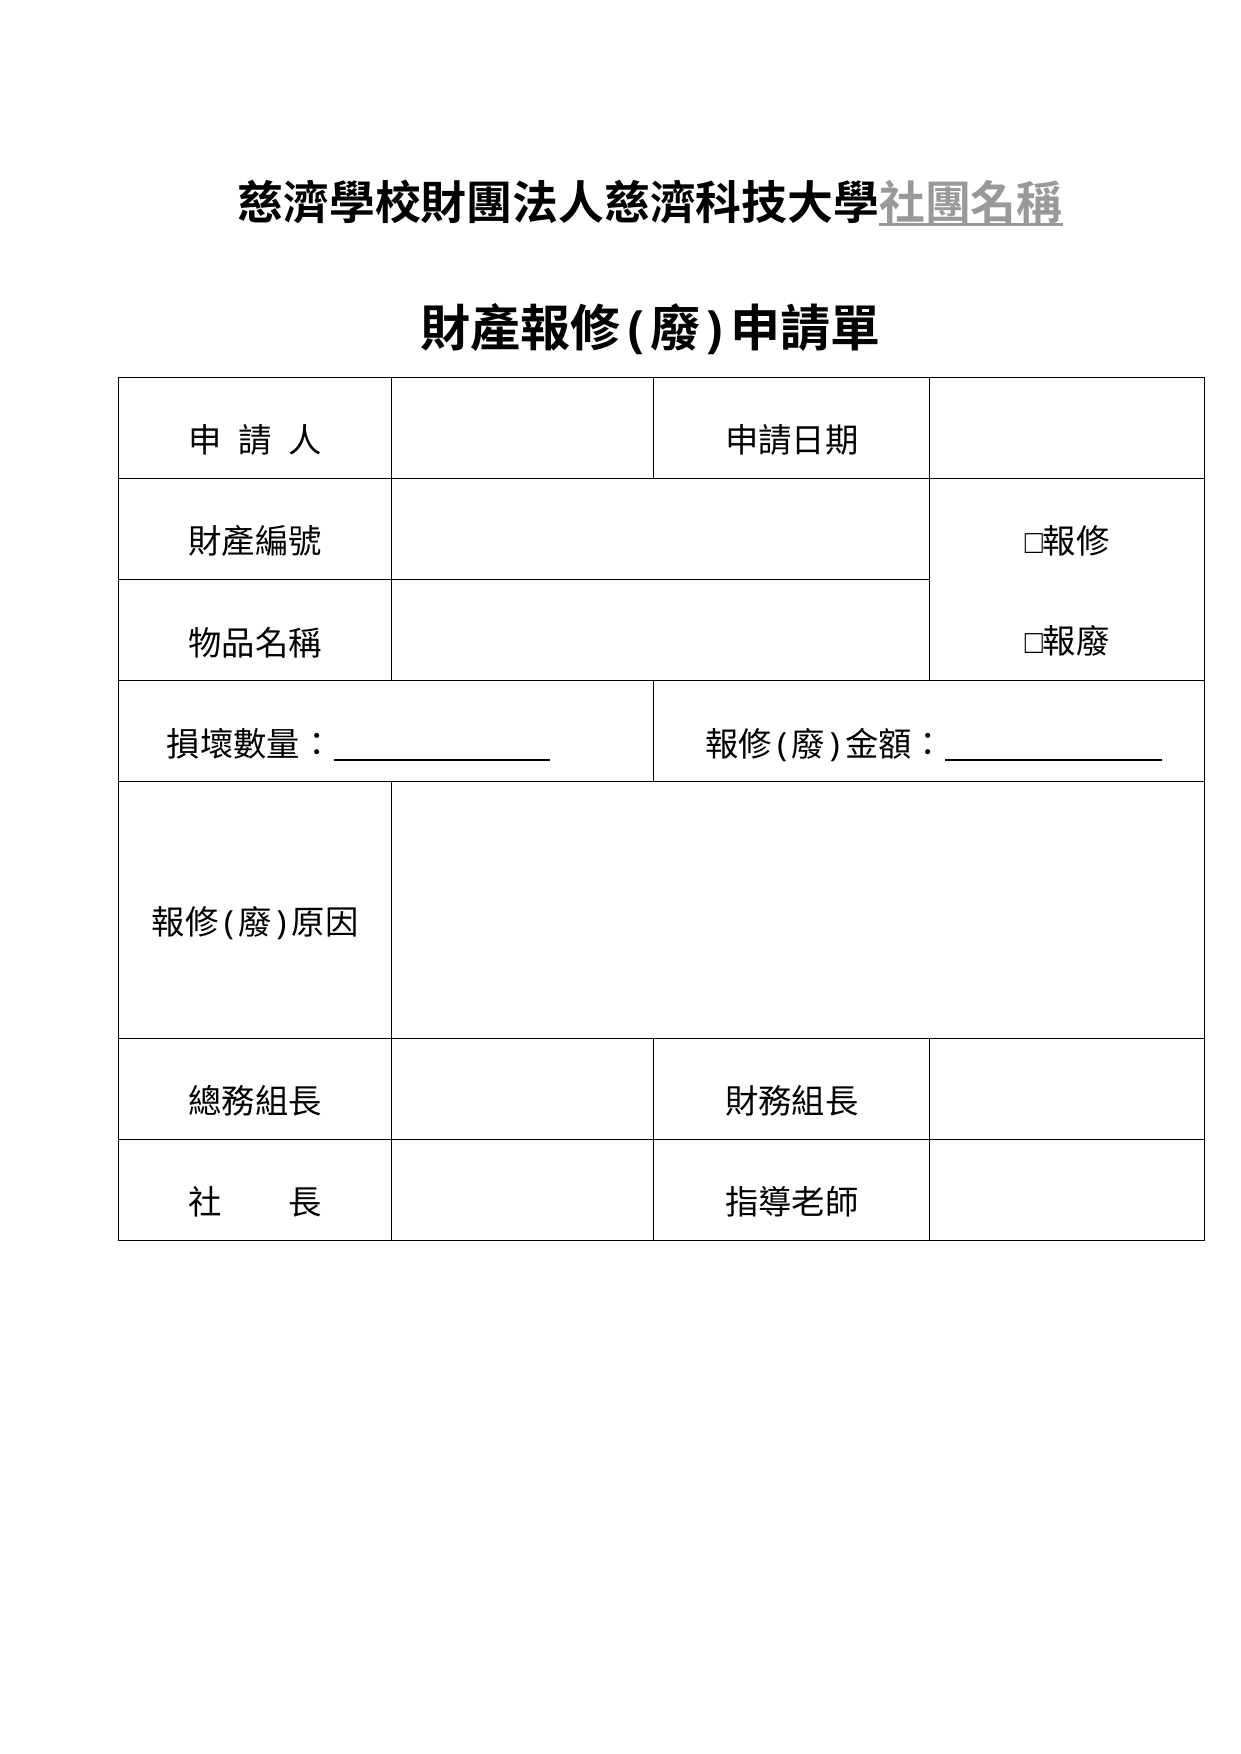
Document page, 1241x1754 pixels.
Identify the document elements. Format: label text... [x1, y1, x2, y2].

table_cell 總務組長 [119, 1039, 391, 1139]
table_cell 報修(廢)金額： [654, 681, 1204, 781]
table_cell 物品名稱 [119, 580, 391, 680]
table_cell 指導老師 [654, 1140, 929, 1240]
text 財產報修(廢)申請單 [118, 252, 1181, 377]
table_header [392, 378, 653, 478]
table_header 申 請 人 [119, 378, 391, 478]
table_cell [392, 1039, 653, 1139]
table_header 申請日期 [654, 378, 929, 478]
table_cell 財產編號 [119, 479, 391, 579]
table_cell 財務組長 [654, 1039, 929, 1139]
table_cell 損壞數量： [119, 681, 653, 781]
table_header [930, 378, 1204, 478]
table_cell [392, 1140, 653, 1240]
table_cell [392, 479, 929, 579]
table_cell 報修(廢)原因 [119, 782, 391, 1038]
table_cell □報修 □報廢 [930, 479, 1204, 680]
table_cell [392, 782, 1204, 1038]
table_cell [930, 1039, 1204, 1139]
table_cell [392, 580, 929, 680]
table_cell 社 長 [119, 1140, 391, 1240]
table_cell [930, 1140, 1204, 1240]
text 慈濟學校財團法人慈濟科技大學社團名稱 [118, 127, 1181, 252]
